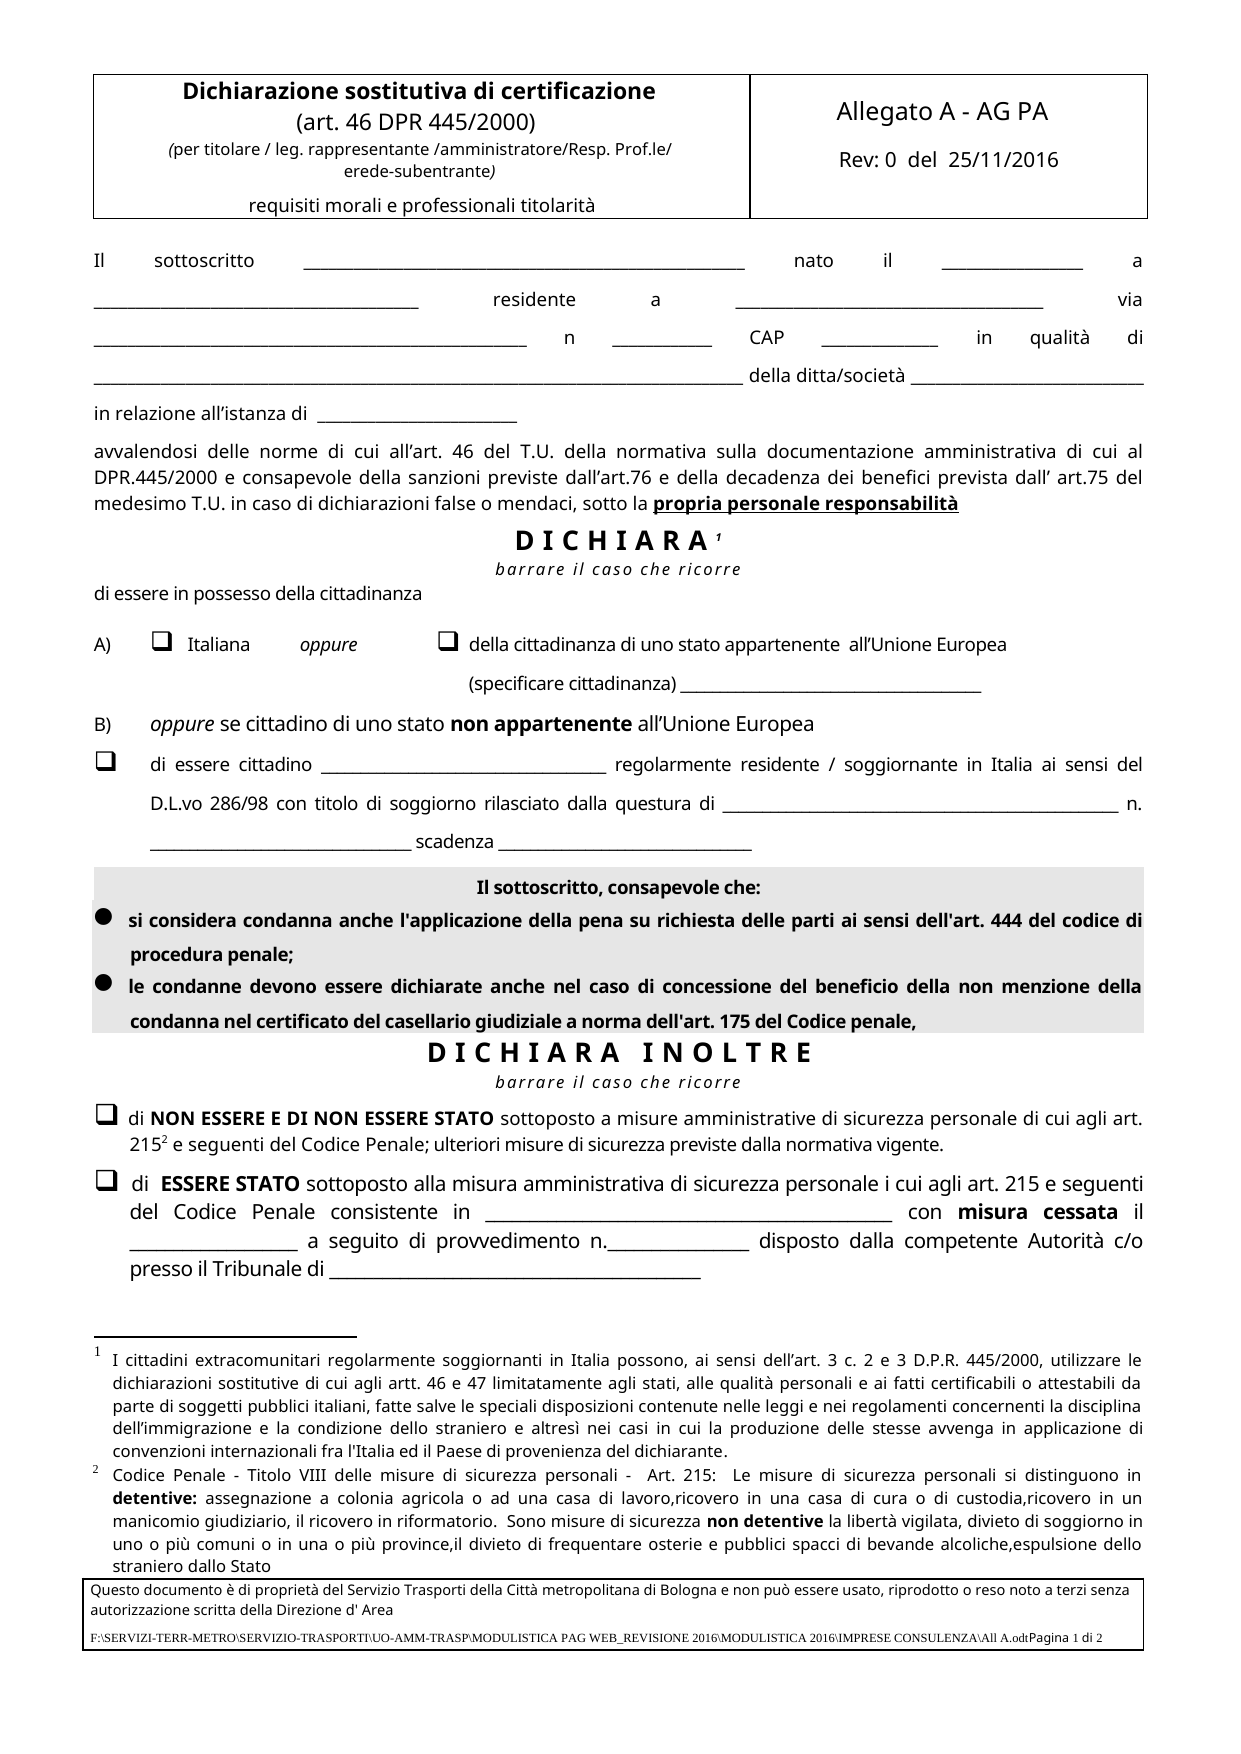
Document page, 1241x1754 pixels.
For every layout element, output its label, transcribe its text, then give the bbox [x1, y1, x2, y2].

text barrare il caso che ricorre [94, 558, 1144, 581]
text di essere in possesso della cittadinanza [94, 581, 1099, 606]
list di NON ESSERE E DI NON ESSERE STATO sottoposto a misure amministrative di sicurezza personale di cui agli art. 215 e seguenti del Codice Penale; ulteriori misure di sicurezza previste dalla normativa vigente. [94, 1105, 1144, 1157]
text (specificare cittadinanza) ______________________________________ [94, 671, 1144, 696]
text B) oppure se cittadino di uno stato non appartenente all’Unione Europea [94, 709, 1099, 737]
list si considera condanna anche l'applicazione della pena su richiesta delle parti ai sensi dell'art. 444 del codice di procedura penale; [92, 900, 1144, 967]
subtitle DICHIARA [94, 521, 1144, 558]
text I cittadini extracomunitari regolarmente soggiornanti in Italia possono, ai sensi dell’art. 3 c. 2 e 3 D.P.R. 445/2000, utilizzare le dichiarazioni sostitutive di cui agli artt. 46 e 47 limitatamente agli stati, alle qualità personali e ai fatti certificabili o attestabili da parte di soggetti pubblici italiani, fatte salve le speciali disposizioni contenute nelle leggi e nei regolamenti concernenti la disciplina dell’immigrazione e la condizione dello straniero e altresì nei casi in cui la produzione delle stesse avvenga in applicazione di convenzioni internazionali fra l'Italia ed il Paese di provenienza del dichiarante. [94, 1343, 1144, 1462]
text Il sottoscritto, consapevole che: [94, 867, 1144, 900]
text avvalendosi delle norme di cui all’art. 46 del T.U. della normativa sulla documentazione amministrativa di cui al DPR.445/2000 e consapevole della sanzioni previste dall’art.76 e della decadenza dei benefici prevista dall’ art.75 del medesimo T.U. in caso di dichiarazioni false o mendaci, sotto la propria personale responsabilità [94, 439, 1144, 515]
list le condanne devono essere dichiarate anche nel caso di concessione del beneficio della non menzione della condanna nel certificato del casellario giudiziale a norma dell'art. 175 del Codice penale, [92, 967, 1144, 1033]
text barrare il caso che ricorre [94, 1070, 1144, 1093]
list di ESSERE STATO sottoposto alla misura amministrativa di sicurezza personale i cui agli art. 215 e seguenti del Codice Penale consistente in ______________________________________________ con misura cessata il ___________________ a seguito di provvedimento n.________________ disposto dalla competente Autorità c/o presso il Tribunale di __________________________________________ [94, 1169, 1144, 1283]
text  di essere cittadino ____________________________________ regolarmente residente / soggiornante in Italia ai sensi del D.L.vo 286/98 con titolo di soggiorno rilasciato dalla questura di __________________________________________________ n. _________________________________ scadenza ________________________________ [94, 752, 1144, 854]
subtitle DICHIARA INOLTRE [94, 1033, 1144, 1070]
text A)  Italiana oppure  della cittadinanza di uno stato appartenente all’Unione Europea [94, 632, 1144, 658]
text Il sottoscritto _____________________________________________________ nato il _________________ a _______________________________________ residente a _____________________________________ via ____________________________________________________ n ____________ CAP ______________ in qualità di ______________________________________________________________________________ della ditta/società ____________________________ in relazione all’istanza di ________________________ [94, 248, 1144, 426]
list Codice Penale - Titolo VIII delle misure di sicurezza personali - Art. 215: Le misure di sicurezza personali si distinguono in detentive: assegnazione a colonia agricola o ad una casa di lavoro,ricovero in una casa di cura o di custodia,ricovero in un manicomio giudiziario, il ricovero in riformatorio. Sono misure di sicurezza non detentive la libertà vigilata, divieto di soggiorno in uno o più comuni o in una o più province,il divieto di frequentare osterie e pubblici spacci di bevande alcoliche,espulsione dello straniero dallo Stato [92, 1462, 1144, 1577]
